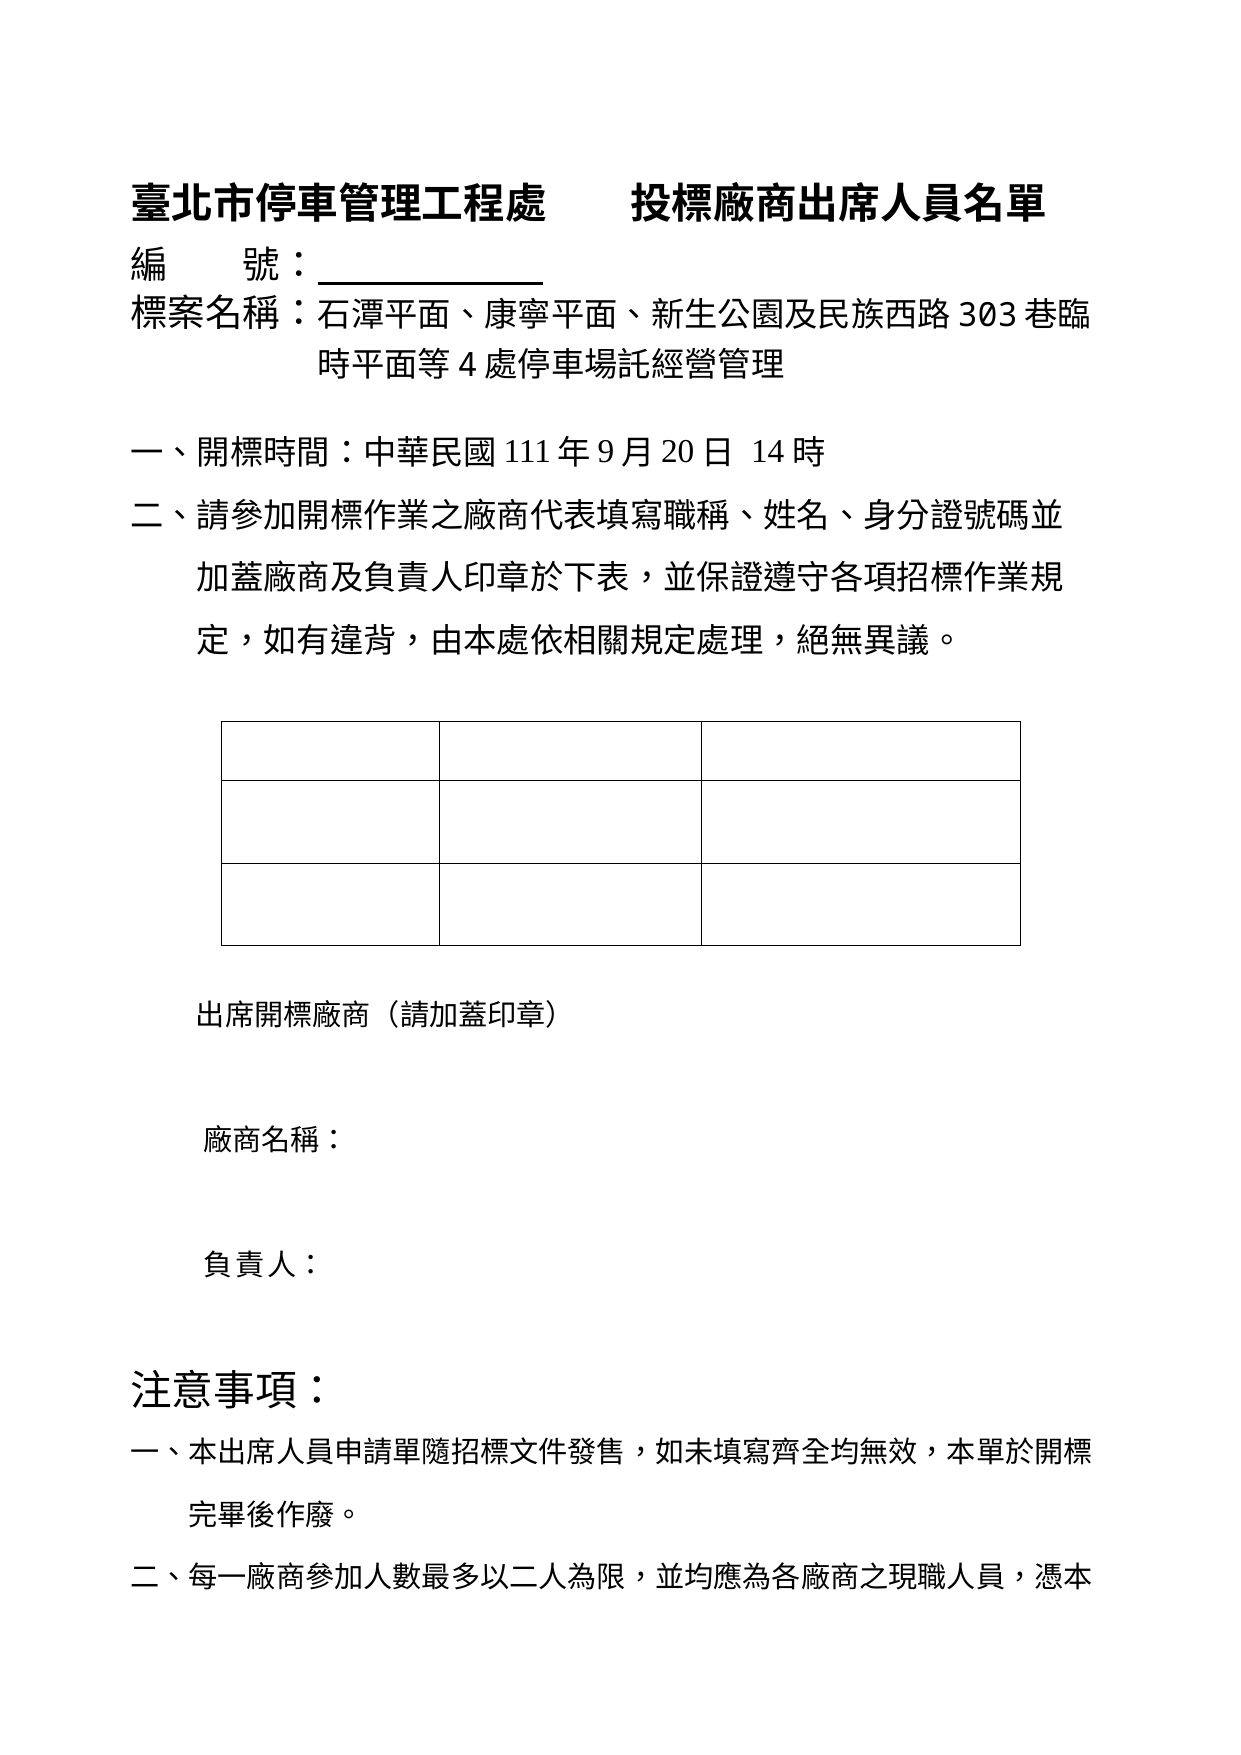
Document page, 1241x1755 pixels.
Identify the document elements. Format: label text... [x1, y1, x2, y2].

table_cell [222, 864, 439, 945]
text 負責人： [130, 1221, 1093, 1283]
table_cell [702, 864, 1020, 945]
table_cell [440, 781, 701, 863]
table_header 身 分 證 號 碼 [702, 722, 1020, 780]
table_header 職 稱 [222, 722, 439, 780]
table_cell [440, 864, 701, 945]
table_cell [222, 781, 439, 863]
text 注意事項： [130, 1346, 1093, 1408]
text 一、本出席人員申請單隨招標文件發售，如未填寫齊全均無效，本單於開標完畢後作廢。 [130, 1408, 1093, 1533]
text 廠商名稱： [130, 1096, 1093, 1158]
table_header 姓 名 [440, 722, 701, 780]
text 出席開標廠商（請加蓋印章） [130, 971, 1093, 1033]
text 編 號： [130, 221, 1093, 283]
text 臺北市停車管理工程處 投標廠商出席人員名單 [130, 158, 1093, 221]
text 標案名稱：石潭平面、康寧平面、新生公園及民族西路303巷臨時平面等4處停車場託經營管理 [130, 283, 1093, 386]
text 一、開標時間：中華民國111年9月20日 14 時 [130, 408, 1093, 471]
table_cell [702, 781, 1020, 863]
text 二、每一廠商參加人數最多以二人為限，並均應為各廠商之現職人員，憑本 [130, 1533, 1093, 1596]
text 二、請參加開標作業之廠商代表填寫職稱、姓名、身分證號碼並加蓋廠商及負責人印章於下表，並保證遵守各項招標作業規定，如有違背，由本處依相關規定處理，絕無異議。 [130, 471, 1093, 658]
